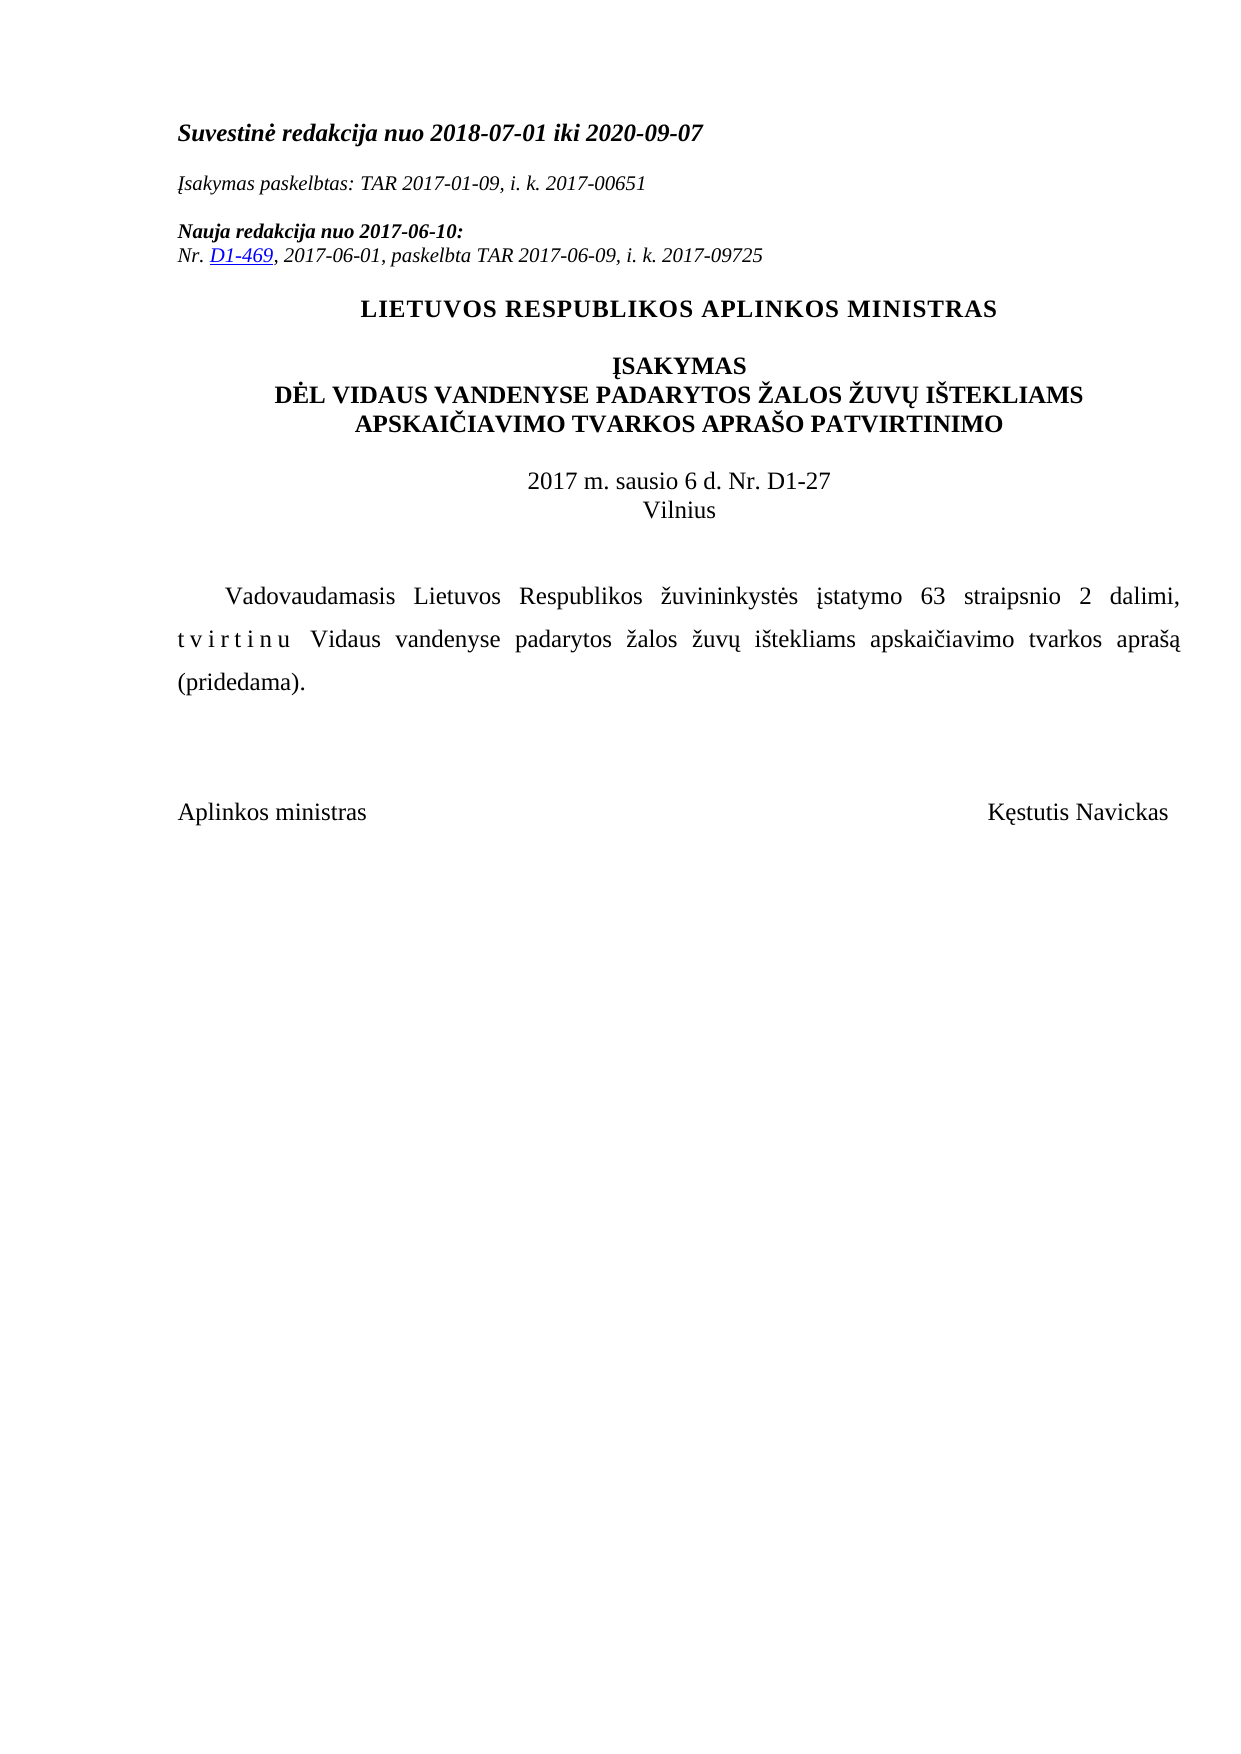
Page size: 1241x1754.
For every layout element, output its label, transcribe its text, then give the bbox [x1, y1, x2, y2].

text Vadovaudamasis Lietuvos Respublikos žuvininkystės įstatymo 63 straipsnio 2 dalimi, tvirtinu Vidaus vandenyse padarytos žalos žuvų ištekliams apskaičiavimo tvarkos aprašą (pridedama). [177, 581, 1181, 696]
text Aplinkos ministras Kęstutis Navickas [177, 797, 1181, 826]
text ĮSAKYMAS [177, 351, 1181, 380]
text dėl vidaus vandenyse padarytos žalos ŽUVŲ IŠTEKLIAMS apskaičiavimo TVARKOs aprašo patvirtinimo [177, 380, 1181, 437]
text Nauja redakcija nuo 2017-06-10: [177, 219, 1181, 243]
text Įsakymas paskelbtas: TAR 2017-01-09, i. k. 2017-00651 [177, 171, 1181, 195]
text 2017 m. sausio 6 d. Nr. D1-27 [177, 466, 1181, 495]
text Nr. D1-469, 2017-06-01, paskelbta TAR 2017-06-09, i. k. 2017-09725 [177, 243, 1181, 267]
text LIETUVOS RESPUBLIKOS APLINKOS MINISTRAS [177, 294, 1181, 322]
text Vilnius [177, 495, 1181, 524]
text Suvestinė redakcija nuo 2018-07-01 iki 2020-09-07 [177, 118, 1181, 147]
